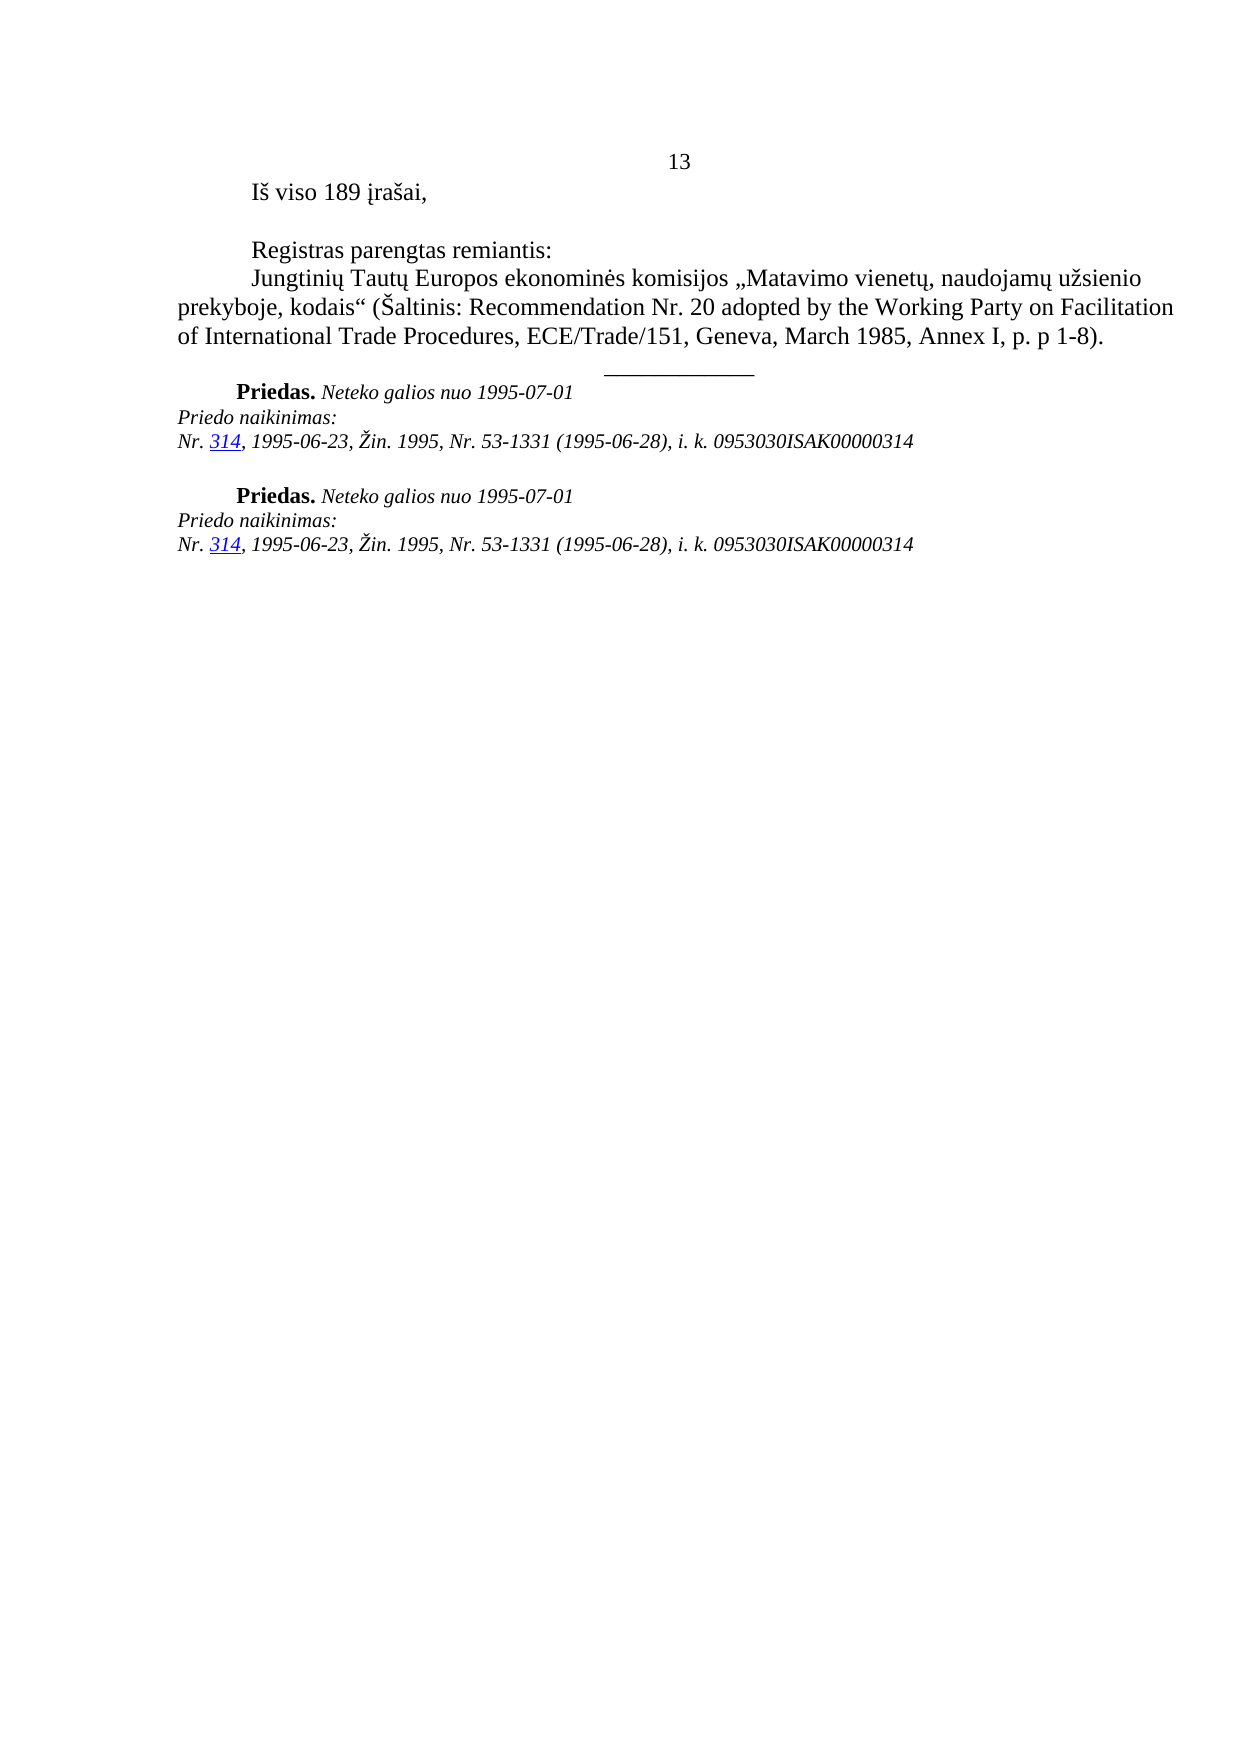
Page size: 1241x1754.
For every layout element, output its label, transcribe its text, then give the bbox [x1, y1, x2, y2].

text Iš viso 189 įrašai, [177, 177, 1181, 206]
text Nr. 314, 1995-06-23, Žin. 1995, Nr. 53-1331 (1995-06-28), i. k. 0953030ISAK00000314 [177, 532, 1181, 556]
text Jungtinių Tautų Europos ekonominės komisijos „Matavimo vienetų, naudojamų užsienio prekyboje, kodais“ (Šaltinis: Recommendation Nr. 20 adopted by the Working Party on Facilitation of International Trade Procedures, ECE/Trade/151, Geneva, March 1985, Annex I, p. p 1-8). [177, 263, 1181, 350]
text Priedas. Neteko galios nuo 1995-07-01 [177, 378, 1181, 405]
text Priedo naikinimas: [177, 405, 1181, 429]
text Priedas. Neteko galios nuo 1995-07-01 [177, 482, 1181, 508]
text ____________ [177, 350, 1181, 378]
text Priedo naikinimas: [177, 508, 1181, 532]
text Registras parengtas remiantis: [177, 235, 1181, 263]
text Nr. 314, 1995-06-23, Žin. 1995, Nr. 53-1331 (1995-06-28), i. k. 0953030ISAK00000314 [177, 429, 1181, 453]
